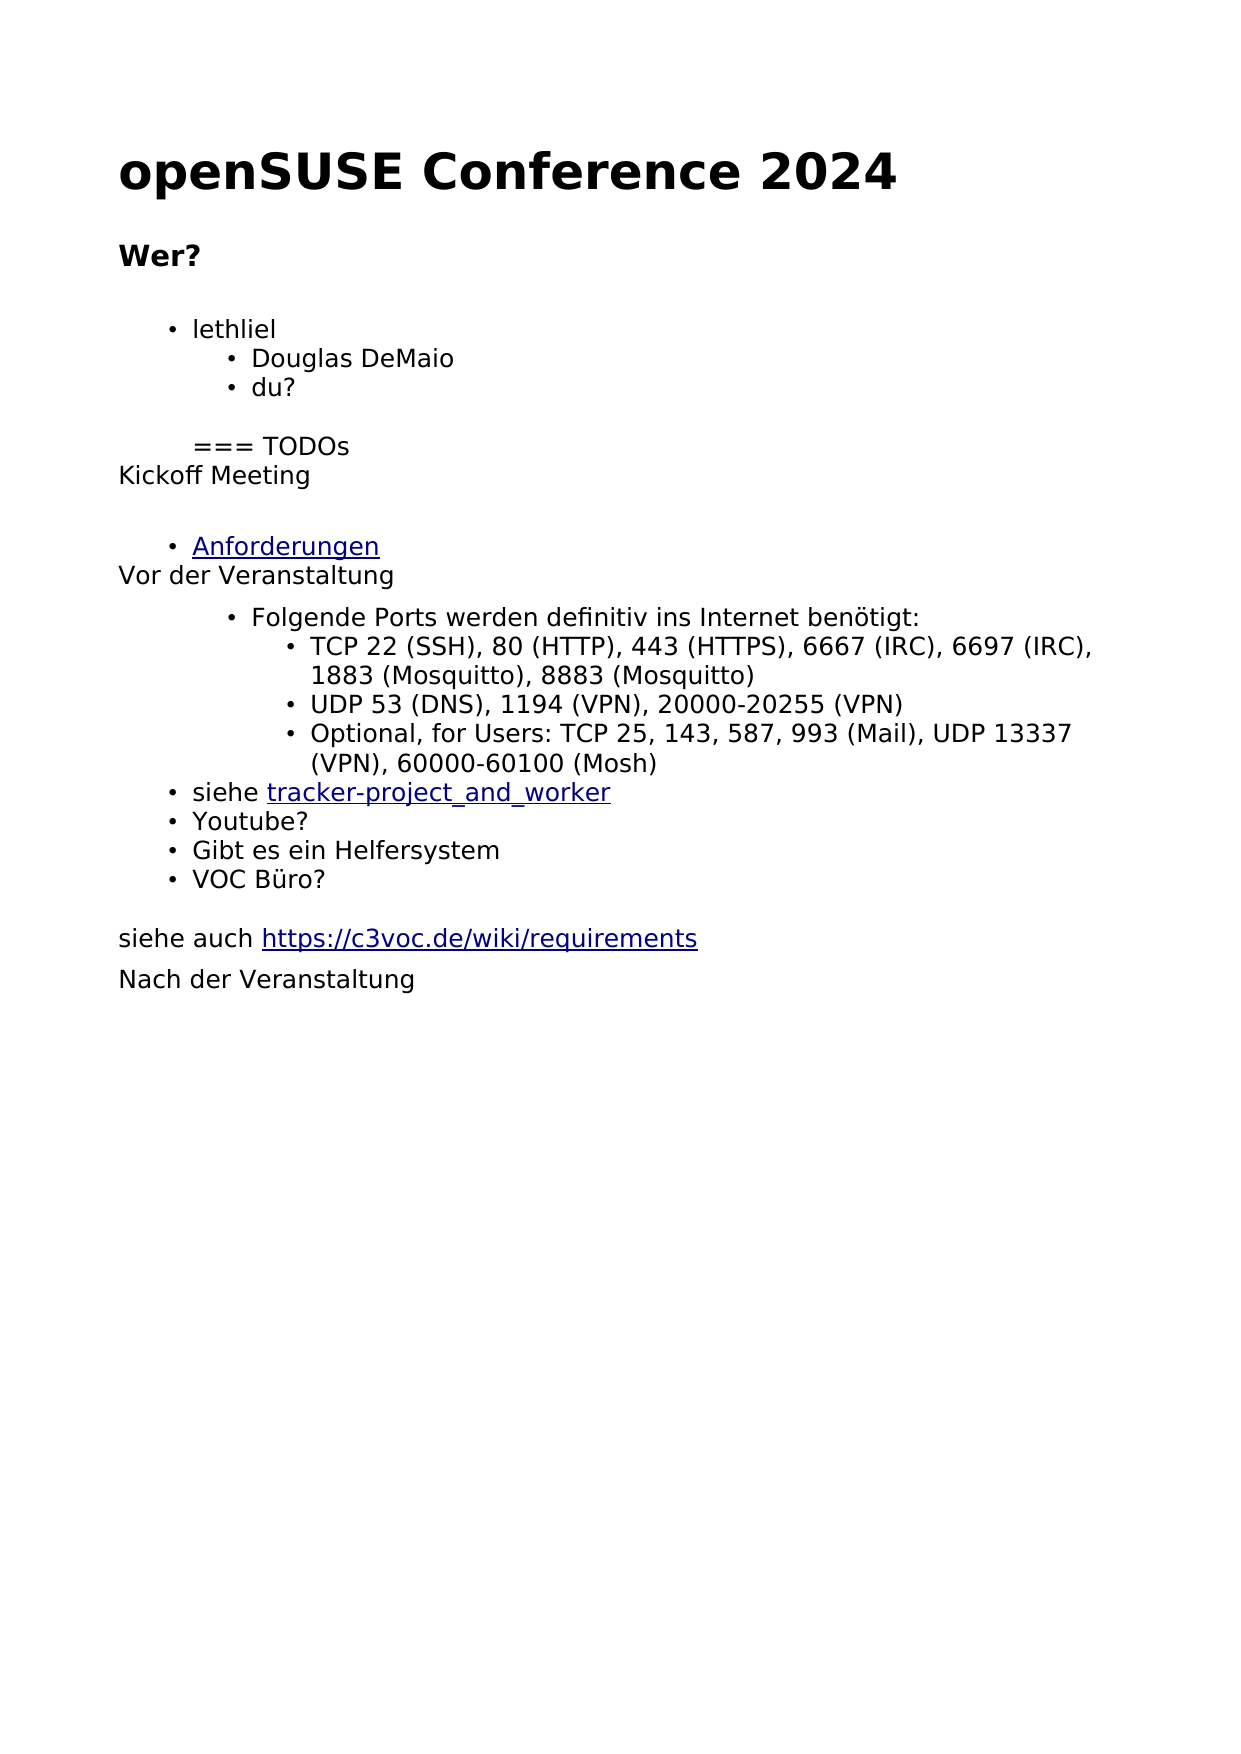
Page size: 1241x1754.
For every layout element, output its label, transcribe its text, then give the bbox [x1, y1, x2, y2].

list du? [236, 373, 1122, 402]
text Nach der Veranstaltung [118, 966, 1122, 995]
list Douglas DeMaio [236, 344, 1122, 373]
list Anforderungen [177, 532, 1122, 561]
list Gibt es ein Helfersystem [177, 836, 1122, 865]
subtitle Wer? [118, 239, 1122, 273]
subtitle openSUSE Conference 2024 [118, 143, 1122, 201]
text Kickoff Meeting [118, 461, 1122, 490]
list TCP 22 (SSH), 80 (HTTP), 443 (HTTPS), 6667 (IRC), 6697 (IRC), 1883 (Mosquitto), 8883 (Mosquitto) [295, 632, 1122, 690]
list Youtube? [177, 807, 1122, 836]
list siehe tracker-project_and_worker [177, 778, 1122, 807]
list lethliel [177, 315, 1122, 344]
text Vor der Veranstaltung [118, 561, 1122, 590]
list === TODOs [177, 432, 1122, 461]
text siehe auch https://c3voc.de/wiki/requirements [118, 924, 1122, 953]
list Optional, for Users: TCP 25, 143, 587, 993 (Mail), UDP 13337 (VPN), 60000-60100 (Mosh) [295, 719, 1122, 778]
list Folgende Ports werden definitiv ins Internet benötigt: [236, 603, 1122, 632]
list VOC Büro? [177, 865, 1122, 894]
list UDP 53 (DNS), 1194 (VPN), 20000-20255 (VPN) [295, 690, 1122, 719]
